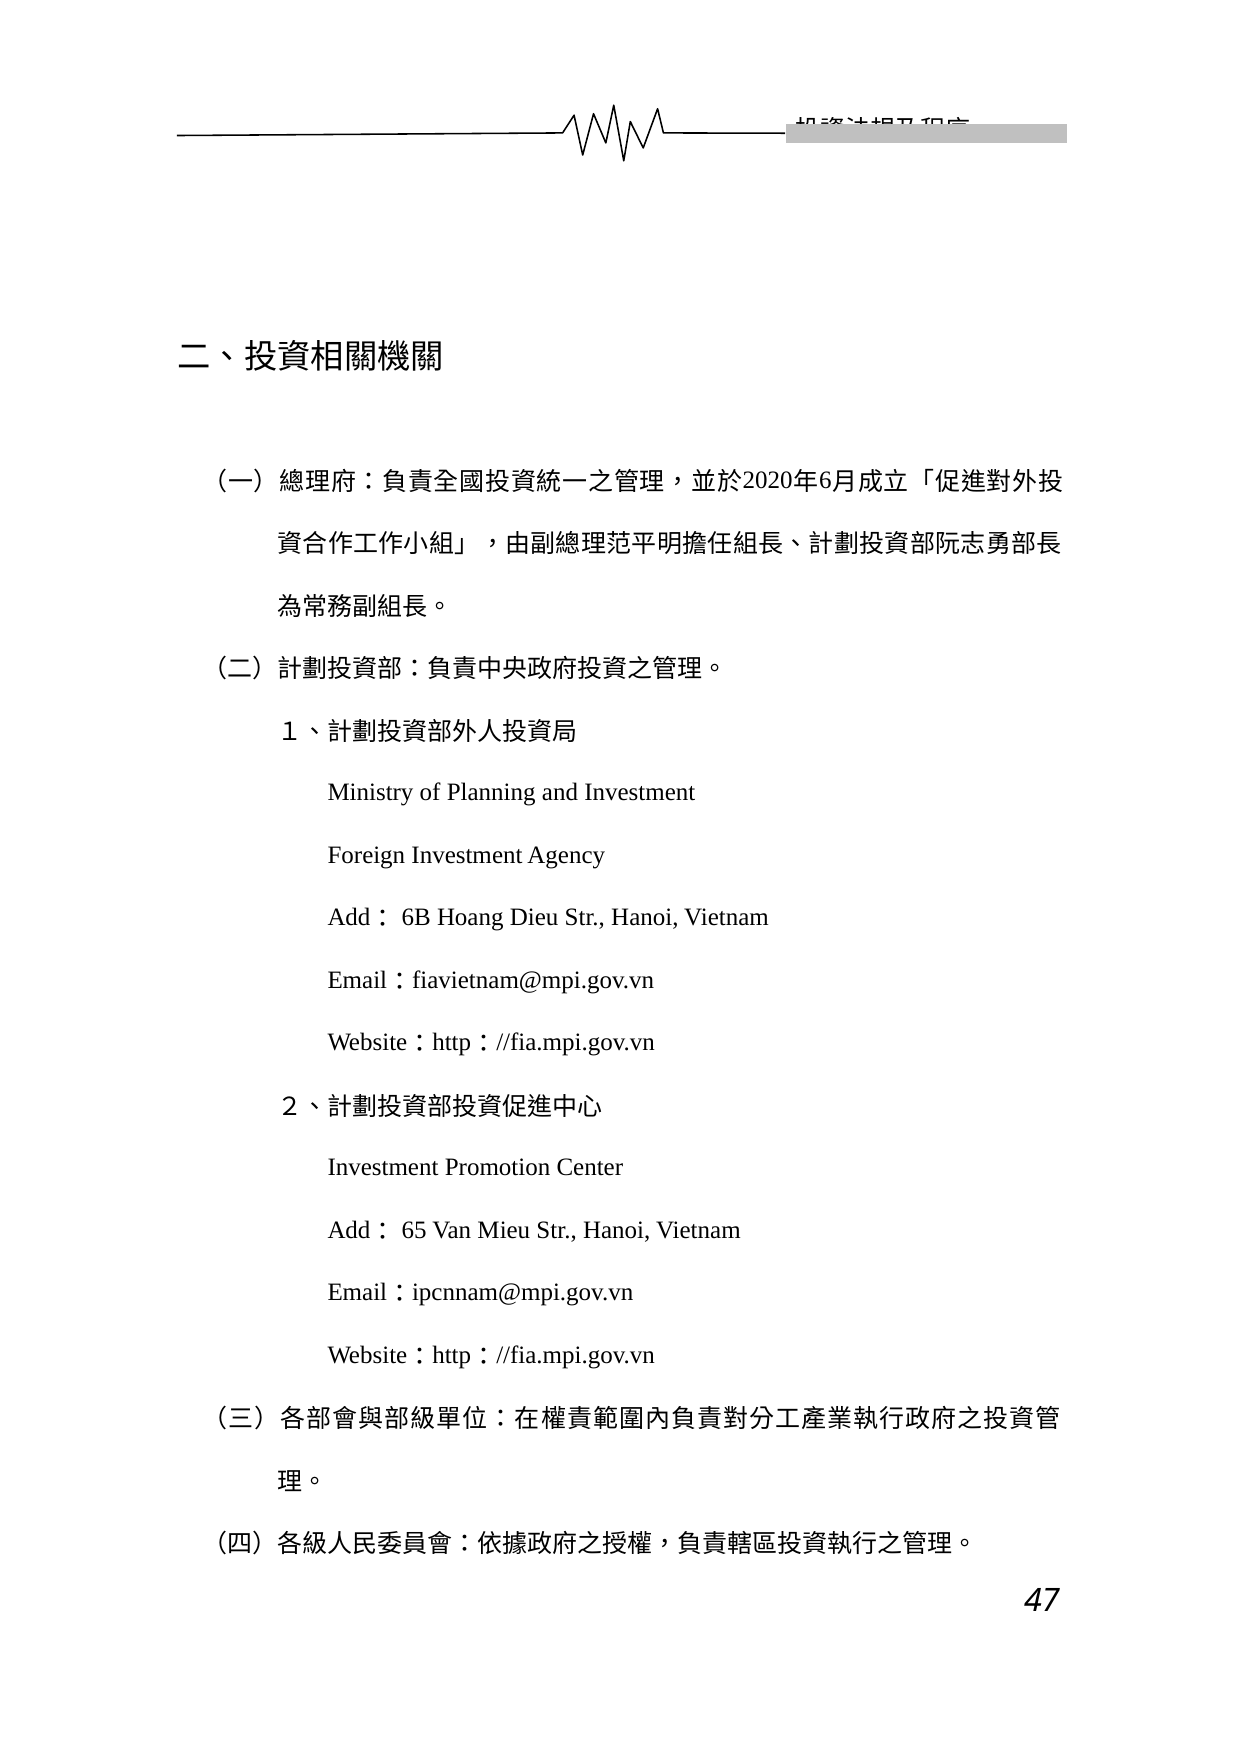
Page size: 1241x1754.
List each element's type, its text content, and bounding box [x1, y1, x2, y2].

text Website：http：//fia.mpi.gov.vn [277, 1313, 1063, 1375]
text Email：fiavietnam@mpi.gov.vn [277, 938, 1063, 1000]
text Website：http：//fia.mpi.gov.vn [277, 1000, 1063, 1063]
text Email：ipcnnam@mpi.gov.vn [277, 1250, 1063, 1313]
text Ministry of Planning and Investment [277, 750, 1063, 813]
text （三）各部會與部級單位：在權責範圍內負責對分工產業執行政府之投資管理。 [202, 1375, 1063, 1500]
text 二、投資相關機關 [177, 313, 1063, 375]
text （四）各級人民委員會：依據政府之授權，負責轄區投資執行之管理。 [202, 1500, 1063, 1563]
text Investment Promotion Center [277, 1125, 1063, 1188]
text （一）總理府：負責全國投資統一之管理，並於2020年6月成立「促進對外投資合作工作小組」，由副總理范平明擔任組長、計劃投資部阮志勇部長為常務副組長。 [202, 438, 1063, 625]
text Add： 6B Hoang Dieu Str., Hanoi, Vietnam [277, 875, 1063, 938]
text ２、計劃投資部投資促進中心 [277, 1063, 1063, 1125]
text １、計劃投資部外人投資局 [277, 688, 1063, 750]
text （二）計劃投資部：負責中央政府投資之管理。 [202, 625, 1063, 688]
text Foreign Investment Agency [277, 813, 1063, 875]
text Add： 65 Van Mieu Str., Hanoi, Vietnam [277, 1188, 1063, 1250]
